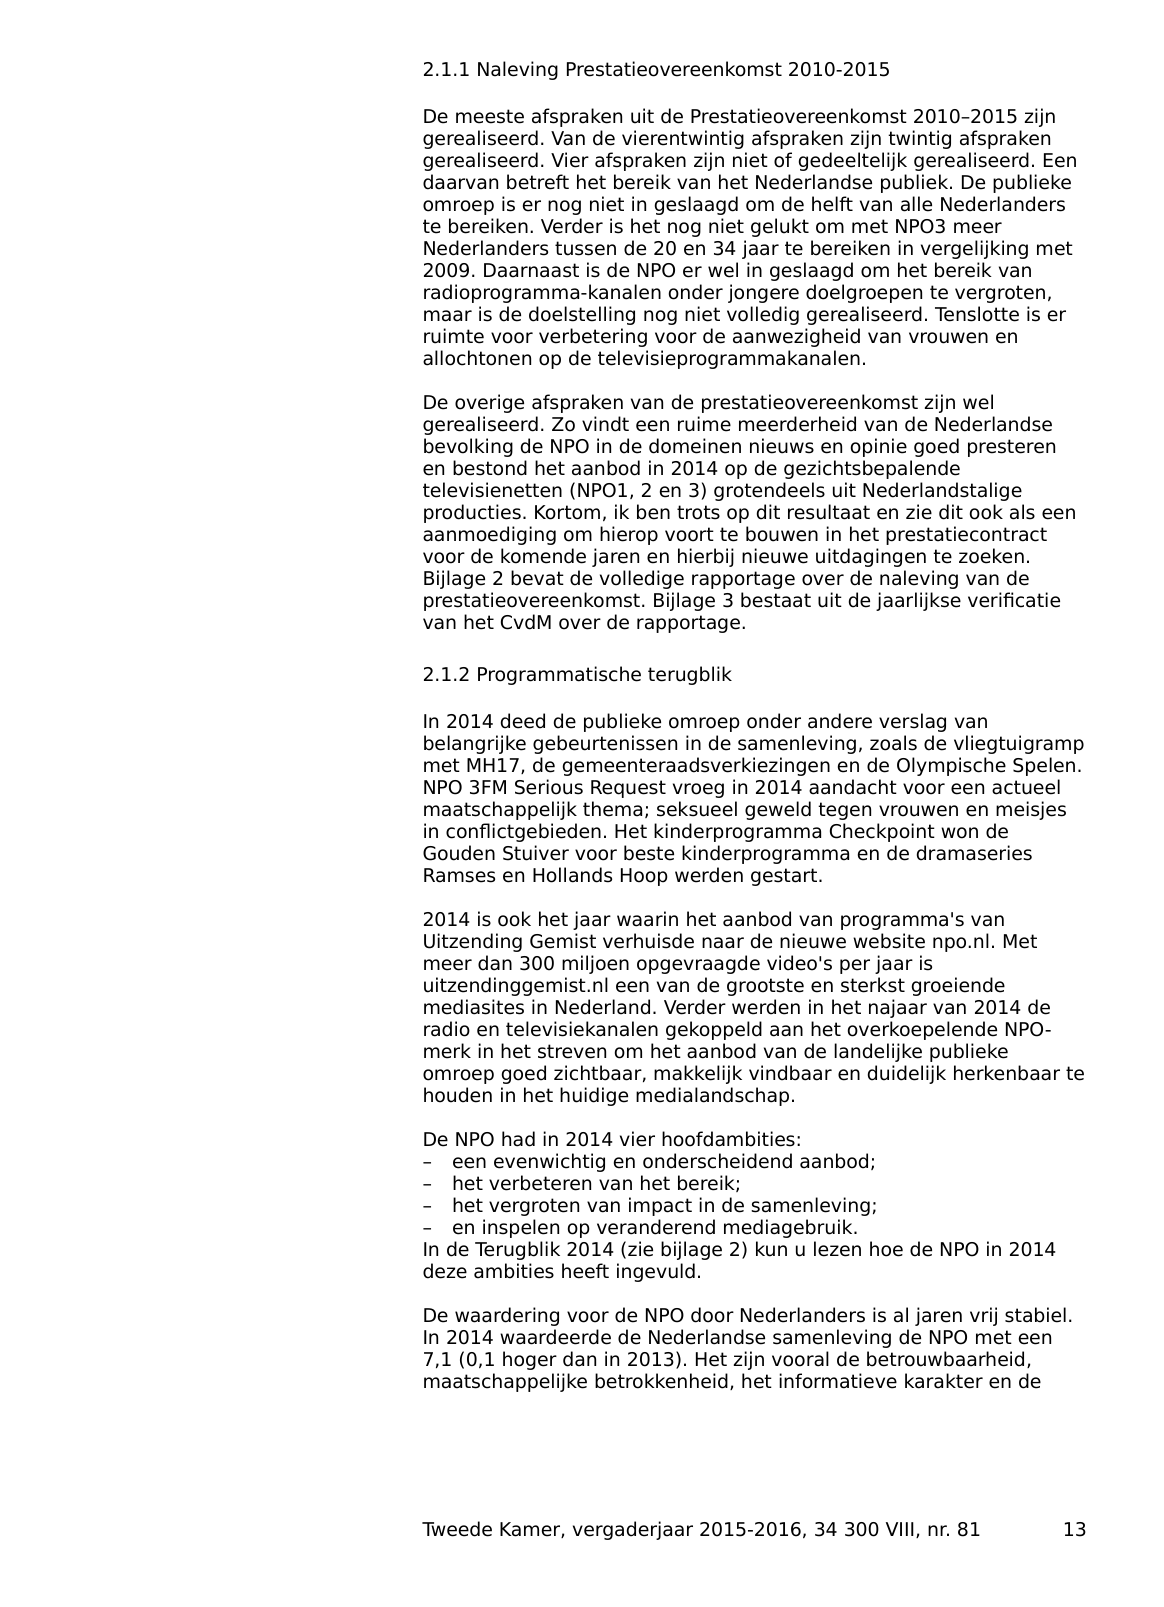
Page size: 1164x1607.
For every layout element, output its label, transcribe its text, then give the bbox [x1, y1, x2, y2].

text In 2014 deed de publieke omroep onder andere verslag van belangrijke gebeurtenissen in de samenleving, zoals de vliegtuigramp met MH17, de gemeenteraadsverkiezingen en de Olympische Spelen. NPO 3FM Serious Request vroeg in 2014 aandacht voor een actueel maatschappelijk thema; seksueel geweld tegen vrouwen en meisjes in conflictgebieden. Het kinderprogramma Checkpoint won de Gouden Stuiver voor beste kinderprogramma en de dramaseries Ramses en Hollands Hoop werden gestart. [422, 711, 1087, 887]
text De waardering voor de NPO door Nederlanders is al jaren vrij stabiel. In 2014 waardeerde de Nederlandse samenleving de NPO met een 7,1 (0,1 hoger dan in 2013). Het zijn vooral de betrouwbaarheid, maatschappelijke betrokkenheid, het informatieve karakter en de [422, 1305, 1087, 1393]
text De overige afspraken van de prestatieovereenkomst zijn wel gerealiseerd. Zo vindt een ruime meerderheid van de Nederlandse bevolking de NPO in de domeinen nieuws en opinie goed presteren en bestond het aanbod in 2014 op de gezichtsbepalende televisienetten (NPO1, 2 en 3) grotendeels uit Nederlandstalige producties. Kortom, ik ben trots op dit resultaat en zie dit ook als een aanmoediging om hierop voort te bouwen in het prestatiecontract voor de komende jaren en hierbij nieuwe uitdagingen te zoeken. Bijlage 2 bevat de volledige rapportage over de naleving van de prestatieovereenkomst. Bijlage 3 bestaat uit de jaarlijkse verificatie van het CvdM over de rapportage. [422, 392, 1087, 634]
text – een evenwichtig en onderscheidend aanbod; [422, 1151, 1087, 1173]
text – het vergroten van impact in de samenleving; [422, 1195, 1087, 1217]
text – en inspelen op veranderend mediagebruik. [422, 1217, 1087, 1239]
subtitle 2.1.1 Naleving Prestatieovereenkomst 2010-2015 [422, 59, 1087, 81]
subtitle 2.1.2 Programmatische terugblik [422, 664, 1087, 686]
text 2014 is ook het jaar waarin het aanbod van programma's van Uitzending Gemist verhuisde naar de nieuwe website npo.nl. Met meer dan 300 miljoen opgevraagde video's per jaar is uitzendinggemist.nl een van de grootste en sterkst groeiende mediasites in Nederland. Verder werden in het najaar van 2014 de radio en televisiekanalen gekoppeld aan het overkoepelende NPO-merk in het streven om het aanbod van de landelijke publieke omroep goed zichtbaar, makkelijk vindbaar en duidelijk herkenbaar te houden in het huidige medialandschap. [422, 909, 1087, 1107]
text De meeste afspraken uit de Prestatieovereenkomst 2010–2015 zijn gerealiseerd. Van de vierentwintig afspraken zijn twintig afspraken gerealiseerd. Vier afspraken zijn niet of gedeeltelijk gerealiseerd. Een daarvan betreft het bereik van het Nederlandse publiek. De publieke omroep is er nog niet in geslaagd om de helft van alle Nederlanders te bereiken. Verder is het nog niet gelukt om met NPO3 meer Nederlanders tussen de 20 en 34 jaar te bereiken in vergelijking met 2009. Daarnaast is de NPO er wel in geslaagd om het bereik van radioprogramma-kanalen onder jongere doelgroepen te vergroten, maar is de doelstelling nog niet volledig gerealiseerd. Tenslotte is er ruimte voor verbetering voor de aanwezigheid van vrouwen en allochtonen op de televisieprogrammakanalen. [422, 106, 1087, 370]
text In de Terugblik 2014 (zie bijlage 2) kun u lezen hoe de NPO in 2014 deze ambities heeft ingevuld. [422, 1239, 1087, 1283]
text De NPO had in 2014 vier hoofdambities: [422, 1129, 1087, 1151]
text – het verbeteren van het bereik; [422, 1173, 1087, 1195]
